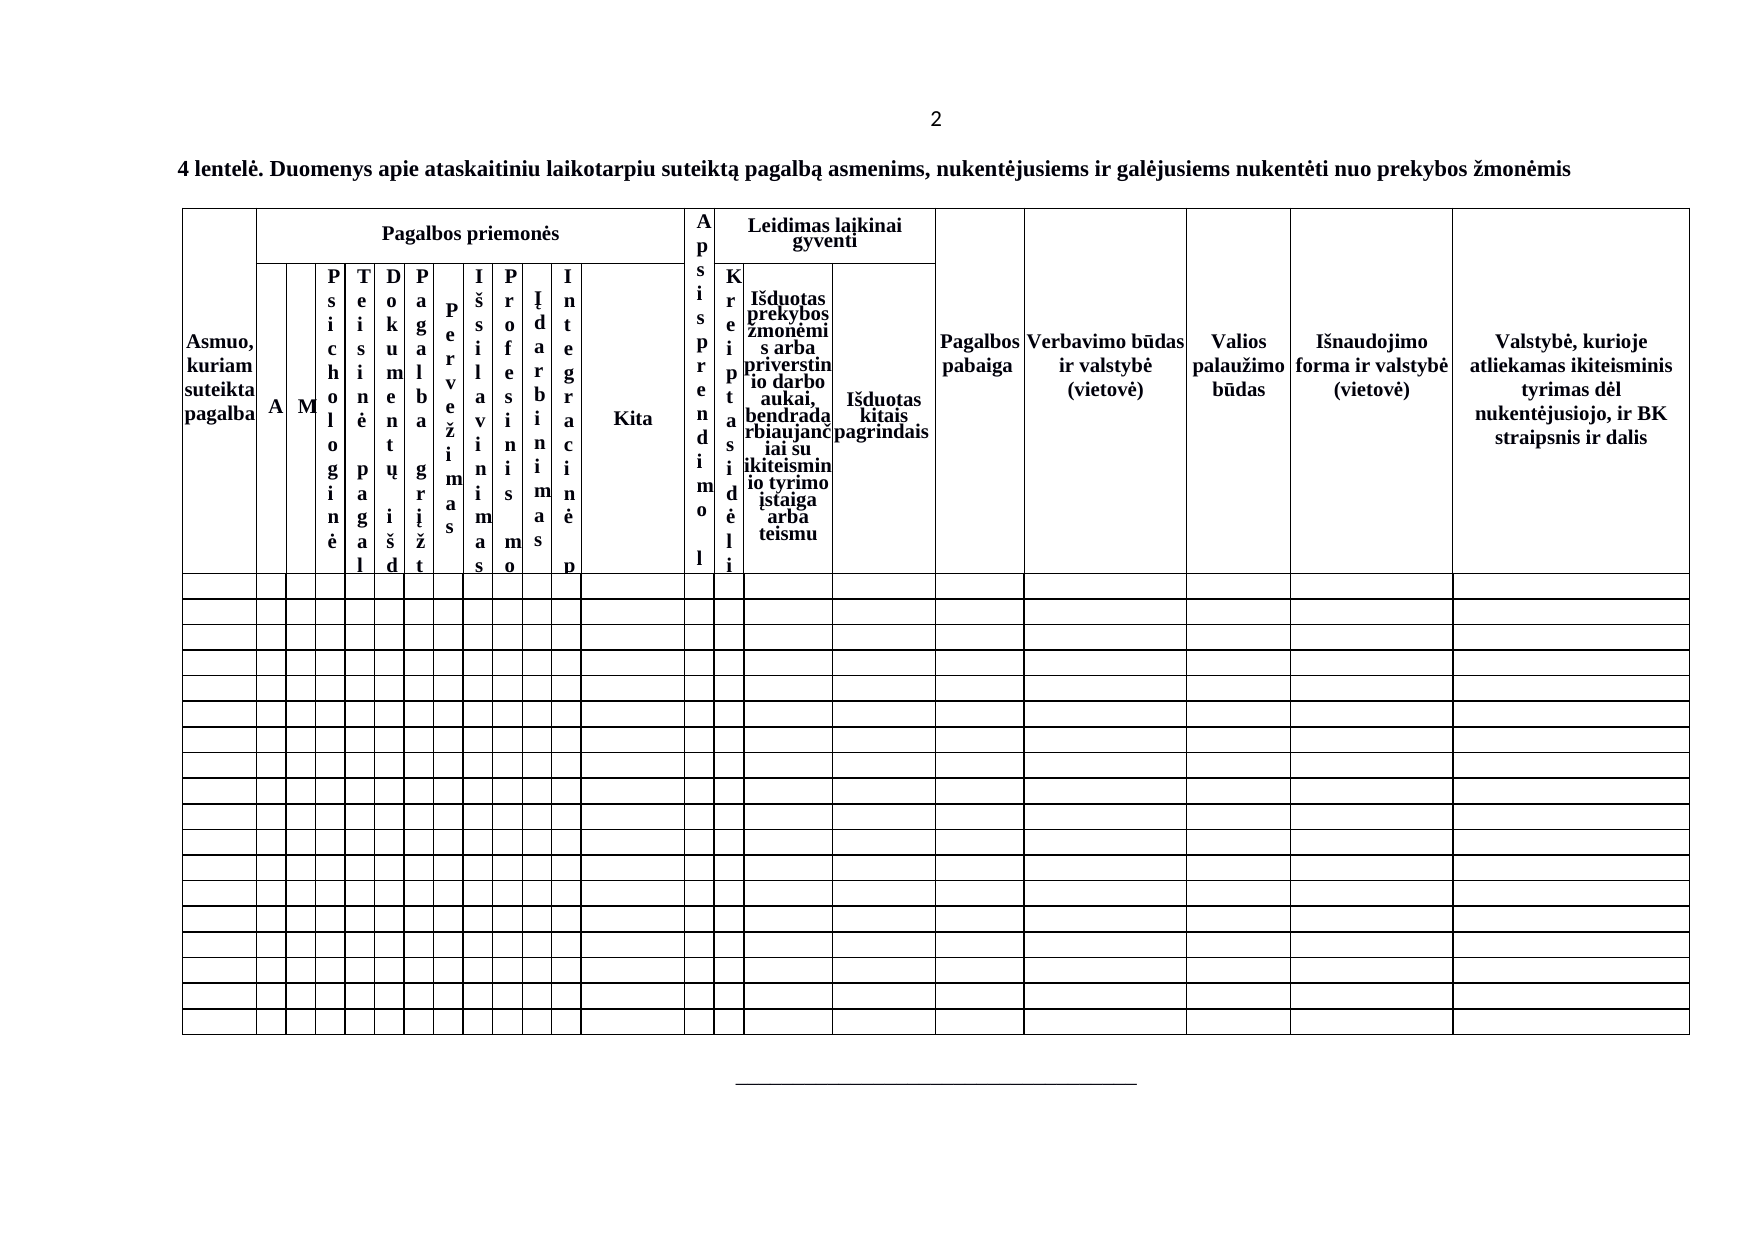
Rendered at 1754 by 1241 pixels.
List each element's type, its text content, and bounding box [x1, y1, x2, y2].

table_cell [405, 933, 433, 957]
table_cell [287, 702, 315, 726]
table_cell [464, 830, 492, 854]
table_cell [287, 958, 315, 982]
table_cell [375, 600, 403, 623]
table_cell [375, 702, 403, 726]
table_cell [257, 856, 285, 880]
table_cell [685, 958, 713, 982]
table_cell [1291, 625, 1452, 649]
table_cell [183, 958, 256, 982]
table_cell [745, 856, 832, 880]
table_cell [464, 753, 492, 777]
table_cell [316, 805, 344, 828]
table_cell [257, 958, 285, 982]
table_cell [257, 881, 285, 905]
table_cell [405, 881, 433, 905]
table_cell [257, 907, 285, 931]
table_cell [715, 625, 743, 649]
table_cell [183, 676, 256, 700]
table_cell [1454, 753, 1689, 777]
table_cell [936, 702, 1023, 726]
table_cell [685, 651, 713, 675]
table_cell [523, 574, 551, 598]
table_cell [523, 753, 551, 777]
table_cell [464, 625, 492, 649]
table_cell [685, 753, 713, 777]
table_cell [552, 574, 580, 598]
table_cell [523, 830, 551, 854]
table_header Pagalbos priemonės [257, 209, 684, 263]
table_cell [464, 600, 492, 623]
table_cell [745, 805, 832, 828]
table_cell [523, 881, 551, 905]
text 4 lentelė. Duomenys apie ataskaitiniu laikotarpiu suteiktą pagalbą asmenims, nukentėjusiems ir galėjusiems nukentėti nuo prekybos žmonėmis [177, 155, 1695, 181]
table_cell [375, 830, 403, 854]
table_cell [464, 651, 492, 675]
table_cell [582, 651, 684, 675]
table_cell [833, 1010, 935, 1033]
table_cell [552, 984, 580, 1008]
table_cell [833, 574, 935, 598]
table_cell [685, 881, 713, 905]
table_cell [936, 651, 1023, 675]
table_cell [1454, 702, 1689, 726]
table_cell [464, 881, 492, 905]
table_cell [434, 625, 462, 649]
table_cell [1187, 702, 1290, 726]
table_cell [552, 753, 580, 777]
table_cell [1291, 984, 1452, 1008]
table_cell [493, 856, 522, 880]
table_cell [434, 856, 462, 880]
table_cell [745, 1010, 832, 1033]
table_cell [375, 805, 403, 828]
table_cell [833, 958, 935, 982]
table_cell [582, 600, 684, 623]
table_cell [287, 984, 315, 1008]
table_cell [183, 856, 256, 880]
table_cell [552, 1010, 580, 1033]
table_cell [715, 856, 743, 880]
table_cell [582, 881, 684, 905]
table_cell [1025, 574, 1186, 598]
table_cell [257, 779, 285, 803]
table_cell [1291, 933, 1452, 957]
table_cell [523, 651, 551, 675]
table_cell [434, 676, 462, 700]
table_cell [1025, 625, 1186, 649]
table_cell [745, 574, 832, 598]
table_cell [183, 779, 256, 803]
table_cell [523, 984, 551, 1008]
table_cell [464, 984, 492, 1008]
table_cell [685, 676, 713, 700]
table_cell [346, 881, 374, 905]
table_cell [1454, 600, 1689, 623]
table_cell [316, 830, 344, 854]
table_cell [685, 805, 713, 828]
table_cell [346, 984, 374, 1008]
table_cell [715, 676, 743, 700]
table_cell [1291, 958, 1452, 982]
table_cell [582, 702, 684, 726]
table_cell [1025, 830, 1186, 854]
table_cell [552, 676, 580, 700]
table_cell [405, 728, 433, 752]
table_cell [715, 1010, 743, 1033]
table_cell [434, 779, 462, 803]
table_cell [346, 1010, 374, 1033]
table_cell [434, 805, 462, 828]
table_cell [375, 728, 403, 752]
table_cell [1187, 574, 1290, 598]
table_cell [552, 625, 580, 649]
table_cell [552, 805, 580, 828]
table_cell [405, 753, 433, 777]
table_cell [685, 600, 713, 623]
table_cell [582, 984, 684, 1008]
table_cell [1454, 805, 1689, 828]
table_cell [257, 625, 285, 649]
table_cell [745, 728, 832, 752]
table_header Leidimas laikinai gyventi [715, 209, 935, 263]
table_cell [316, 856, 344, 880]
table_cell [464, 805, 492, 828]
table_cell [552, 958, 580, 982]
table_cell [405, 805, 433, 828]
table_cell [582, 958, 684, 982]
table_cell [685, 625, 713, 649]
table_cell [715, 728, 743, 752]
table_cell [523, 958, 551, 982]
table_cell [833, 984, 935, 1008]
table_cell [493, 574, 522, 598]
table_cell [434, 881, 462, 905]
table_cell [257, 830, 285, 854]
table_cell [582, 728, 684, 752]
table_cell [405, 779, 433, 803]
table_cell [287, 600, 315, 623]
table_cell [405, 600, 433, 623]
table_cell [745, 907, 832, 931]
table_cell [257, 1010, 285, 1033]
table_cell [375, 881, 403, 905]
table_cell [493, 702, 522, 726]
table_cell [552, 728, 580, 752]
table_cell [582, 676, 684, 700]
table_cell [552, 651, 580, 675]
table_cell [833, 881, 935, 905]
table_cell [715, 753, 743, 777]
table_cell [183, 830, 256, 854]
table_cell [257, 753, 285, 777]
table_cell [1025, 676, 1186, 700]
table_cell [1454, 933, 1689, 957]
table_cell [582, 753, 684, 777]
table_cell [316, 958, 344, 982]
table_cell [1025, 907, 1186, 931]
table_cell Išduotas kitais pagrindais [833, 264, 935, 573]
table_cell [1025, 651, 1186, 675]
table_cell [745, 933, 832, 957]
table_header Pagalbos pabaiga [936, 209, 1024, 573]
table_cell [833, 625, 935, 649]
table_cell [1291, 600, 1452, 623]
table_cell [715, 881, 743, 905]
table_cell Medicinos pagalba [287, 264, 315, 573]
table_cell [183, 753, 256, 777]
table_cell [745, 958, 832, 982]
table_cell [287, 856, 315, 880]
table_cell [257, 600, 285, 623]
table_cell [464, 676, 492, 700]
table_header Asmuo, kuriam suteikta pagalba [183, 209, 256, 573]
table_cell [316, 984, 344, 1008]
table_cell [745, 625, 832, 649]
table_cell [405, 651, 433, 675]
table_cell Integracinė pagalba [552, 264, 581, 573]
table_cell [1454, 728, 1689, 752]
table_cell [1187, 984, 1290, 1008]
table_cell [1291, 1010, 1452, 1033]
table_cell [405, 676, 433, 700]
table_cell [523, 805, 551, 828]
table_cell [493, 1010, 522, 1033]
table_cell [1025, 728, 1186, 752]
table_cell Teisinė pagalba [346, 264, 374, 573]
table_cell [745, 600, 832, 623]
table_cell [552, 856, 580, 880]
table_cell [936, 933, 1023, 957]
table_cell [552, 881, 580, 905]
table_cell [493, 958, 522, 982]
table_cell [287, 728, 315, 752]
table_cell [715, 600, 743, 623]
table_cell [183, 984, 256, 1008]
table_cell [183, 805, 256, 828]
table_cell [375, 933, 403, 957]
table_cell [183, 1010, 256, 1033]
table_cell [1187, 1010, 1290, 1033]
table_cell [1291, 728, 1452, 752]
table_cell [316, 625, 344, 649]
table_cell [833, 702, 935, 726]
table_cell [936, 881, 1023, 905]
table_cell [685, 1010, 713, 1033]
table_cell [936, 984, 1023, 1008]
table_cell [523, 779, 551, 803]
table_cell [1187, 881, 1290, 905]
table_cell [1187, 676, 1290, 700]
table_cell [316, 1010, 344, 1033]
table_cell [1025, 805, 1186, 828]
table_cell [523, 728, 551, 752]
table_cell [464, 907, 492, 931]
table_cell [936, 574, 1023, 598]
table_cell Kita [582, 264, 684, 573]
table_cell [257, 574, 285, 598]
table_cell [833, 933, 935, 957]
table_cell [1025, 984, 1186, 1008]
table_cell [434, 753, 462, 777]
table_cell [346, 907, 374, 931]
table_cell [685, 907, 713, 931]
table_cell [1187, 651, 1290, 675]
table_cell [375, 907, 403, 931]
table_cell [183, 702, 256, 726]
table_cell [715, 805, 743, 828]
table_cell [257, 805, 285, 828]
table_cell [346, 779, 374, 803]
table_cell [552, 702, 580, 726]
table_cell [715, 984, 743, 1008]
table_cell [1187, 600, 1290, 623]
table_cell [552, 830, 580, 854]
table_cell [346, 805, 374, 828]
table_cell [1187, 805, 1290, 828]
table_cell [936, 600, 1023, 623]
table_cell [1025, 856, 1186, 880]
table_cell [375, 958, 403, 982]
table_cell [405, 984, 433, 1008]
table_cell [1291, 676, 1452, 700]
table_cell [493, 984, 522, 1008]
table_cell [833, 600, 935, 623]
table_cell [434, 984, 462, 1008]
table_cell [1025, 958, 1186, 982]
table_cell [685, 830, 713, 854]
table_cell [936, 779, 1023, 803]
table_cell [1454, 574, 1689, 598]
table_cell [434, 933, 462, 957]
table_cell [582, 625, 684, 649]
table_cell [1291, 702, 1452, 726]
table_cell [523, 1010, 551, 1033]
table_cell [316, 600, 344, 623]
table_cell [1291, 651, 1452, 675]
table_cell [745, 881, 832, 905]
table_cell [375, 1010, 403, 1033]
table_cell [552, 907, 580, 931]
table_cell [316, 779, 344, 803]
table_cell [582, 933, 684, 957]
table_cell [1187, 933, 1290, 957]
table_cell [257, 702, 285, 726]
table_cell [375, 753, 403, 777]
table_cell [715, 574, 743, 598]
table_cell [493, 625, 522, 649]
table_cell [493, 651, 522, 675]
table_cell [936, 907, 1023, 931]
table_cell [346, 574, 374, 598]
table_cell [715, 958, 743, 982]
table_cell [257, 728, 285, 752]
table_cell [936, 830, 1023, 854]
table_cell [552, 933, 580, 957]
table_cell [316, 907, 344, 931]
table_cell [1187, 779, 1290, 803]
table_cell [685, 933, 713, 957]
table_cell [346, 625, 374, 649]
table_cell [405, 856, 433, 880]
table_cell [685, 702, 713, 726]
table_cell [685, 728, 713, 752]
table_cell [715, 702, 743, 726]
table_cell [464, 779, 492, 803]
table_cell [434, 907, 462, 931]
table_header Apsisprendimo laikotarpis [685, 209, 714, 573]
table_cell [375, 676, 403, 700]
table_cell [493, 907, 522, 931]
table_cell [745, 651, 832, 675]
table_cell [405, 702, 433, 726]
table_cell [582, 830, 684, 854]
table_cell [582, 1010, 684, 1033]
table_cell [1187, 830, 1290, 854]
table_cell [346, 676, 374, 700]
table_cell [715, 830, 743, 854]
table_cell Psichologinė pagalba [316, 264, 344, 573]
table_cell [346, 753, 374, 777]
table_cell [833, 856, 935, 880]
table_cell [346, 830, 374, 854]
table_header Išnaudojimo forma ir valstybė (vietovė) [1291, 209, 1452, 573]
table_cell [936, 625, 1023, 649]
table_cell [257, 651, 285, 675]
table_cell [1454, 958, 1689, 982]
table_cell Pervežimas [434, 264, 463, 573]
table_cell [287, 651, 315, 675]
table_cell [346, 856, 374, 880]
table_cell [464, 856, 492, 880]
table_cell [715, 779, 743, 803]
table_cell [936, 728, 1023, 752]
table_cell Išduotas prekybos žmonėmis arba priverstinio darbo aukai, bendradarbiaujančiai su ikiteisminio tyrimo įstaiga arba teismu [744, 264, 832, 573]
table_cell [375, 984, 403, 1008]
table_cell [745, 702, 832, 726]
table_cell [582, 805, 684, 828]
table_cell [316, 702, 344, 726]
table_cell [1291, 907, 1452, 931]
table_cell [1291, 753, 1452, 777]
table_cell [715, 933, 743, 957]
table_cell [183, 933, 256, 957]
table_cell [316, 728, 344, 752]
table_cell [1454, 830, 1689, 854]
table_cell [405, 1010, 433, 1033]
table_cell Dokumentų išdavimas [375, 264, 404, 573]
table_cell [346, 958, 374, 982]
table_cell [582, 779, 684, 803]
table_cell [405, 574, 433, 598]
table_cell [523, 600, 551, 623]
table_cell [833, 830, 935, 854]
table_cell [257, 984, 285, 1008]
table_cell [287, 625, 315, 649]
table_cell [316, 933, 344, 957]
table_cell [405, 625, 433, 649]
table_cell [434, 728, 462, 752]
table_cell [1454, 856, 1689, 880]
table_cell [287, 753, 315, 777]
table_cell [833, 805, 935, 828]
table_cell [745, 753, 832, 777]
table_header Valios palaužimo būdas [1187, 209, 1290, 573]
table_cell [464, 702, 492, 726]
table_cell [745, 830, 832, 854]
table_cell [745, 984, 832, 1008]
table_cell [287, 881, 315, 905]
table_cell [434, 958, 462, 982]
table_cell [375, 856, 403, 880]
table_cell [1454, 651, 1689, 675]
table_cell [833, 779, 935, 803]
table_cell [257, 676, 285, 700]
table_cell [745, 676, 832, 700]
table_cell [833, 753, 935, 777]
table_cell [346, 600, 374, 623]
table_cell [287, 676, 315, 700]
table_cell [493, 779, 522, 803]
table_cell Išsilavinimas [464, 264, 492, 573]
table_cell Pagalba grįžtant [405, 264, 433, 573]
table_cell [1291, 805, 1452, 828]
table_cell [523, 676, 551, 700]
table_cell [405, 958, 433, 982]
table_cell [685, 856, 713, 880]
table_cell [1454, 779, 1689, 803]
table_cell [375, 779, 403, 803]
table_cell [464, 1010, 492, 1033]
table_cell [833, 651, 935, 675]
table_cell [493, 600, 522, 623]
table_cell [1454, 984, 1689, 1008]
table_cell [493, 881, 522, 905]
table_cell [434, 702, 462, 726]
table_cell [523, 933, 551, 957]
table_cell [685, 984, 713, 1008]
table_cell [287, 805, 315, 828]
table_cell [287, 907, 315, 931]
table_cell [523, 702, 551, 726]
table_cell [316, 651, 344, 675]
table_cell [1025, 753, 1186, 777]
table_cell [685, 574, 713, 598]
table_cell [257, 933, 285, 957]
table_cell [316, 881, 344, 905]
table_cell [434, 1010, 462, 1033]
table_cell [582, 574, 684, 598]
table_cell [1025, 933, 1186, 957]
table_cell [552, 600, 580, 623]
table_cell [493, 676, 522, 700]
table_cell [1187, 753, 1290, 777]
table_cell [1291, 830, 1452, 854]
table_cell Įdarbinimas [523, 264, 551, 573]
text ___________________________________ [177, 1061, 1695, 1088]
table_cell [1187, 958, 1290, 982]
table_cell [523, 625, 551, 649]
table_cell [1025, 600, 1186, 623]
table_cell [287, 574, 315, 598]
table_cell [1025, 1010, 1186, 1033]
table_cell Kreiptasi dėl išdavimo [715, 264, 743, 573]
table_cell [287, 830, 315, 854]
table_cell [464, 574, 492, 598]
table_cell [715, 907, 743, 931]
table_cell [936, 805, 1023, 828]
table_cell [183, 651, 256, 675]
table_cell [375, 574, 403, 598]
table_cell [1454, 676, 1689, 700]
table_cell [183, 728, 256, 752]
table_cell [1187, 625, 1290, 649]
table_cell [316, 753, 344, 777]
table_cell [1291, 881, 1452, 905]
table_header Valstybė, kurioje atliekamas ikiteisminis tyrimas dėl nukentėjusiojo, ir BK straipsnis ir dalis [1453, 209, 1689, 573]
table_cell [316, 676, 344, 700]
table_cell [1291, 574, 1452, 598]
table_cell [183, 574, 256, 598]
table_cell [287, 1010, 315, 1033]
table_cell [523, 856, 551, 880]
table_cell [1454, 1010, 1689, 1033]
table_cell [287, 779, 315, 803]
table_cell [183, 625, 256, 649]
table_cell [493, 728, 522, 752]
table_cell [346, 933, 374, 957]
table_cell [1025, 779, 1186, 803]
table_cell [1454, 907, 1689, 931]
table_cell [493, 933, 522, 957]
table_cell [346, 651, 374, 675]
table_cell [346, 702, 374, 726]
table_cell [715, 651, 743, 675]
table_cell [936, 753, 1023, 777]
table_cell [936, 958, 1023, 982]
table_cell [1187, 907, 1290, 931]
table_cell [1291, 856, 1452, 880]
table_cell [434, 651, 462, 675]
table_cell [552, 779, 580, 803]
table_cell [1454, 625, 1689, 649]
table_cell [434, 574, 462, 598]
table_cell [1291, 779, 1452, 803]
table_cell [464, 933, 492, 957]
table_cell [1025, 702, 1186, 726]
table_cell [434, 830, 462, 854]
table_cell [183, 600, 256, 623]
table_cell Profesinis mokymas [493, 264, 522, 573]
table_cell [1025, 881, 1186, 905]
table_cell [582, 856, 684, 880]
table_cell [464, 728, 492, 752]
table_cell [405, 907, 433, 931]
table_cell [936, 1010, 1023, 1033]
table_cell [745, 779, 832, 803]
table_cell [183, 907, 256, 931]
table_cell [493, 830, 522, 854]
table_cell [375, 625, 403, 649]
table_cell [405, 830, 433, 854]
table_cell [464, 958, 492, 982]
table_cell Apgyvendinimas [257, 264, 286, 573]
table_cell [183, 881, 256, 905]
table_cell [1454, 881, 1689, 905]
table_cell [1187, 856, 1290, 880]
table_cell [316, 574, 344, 598]
table_cell [493, 753, 522, 777]
table_cell [833, 676, 935, 700]
table_cell [287, 933, 315, 957]
table_cell [936, 856, 1023, 880]
table_cell [936, 676, 1023, 700]
table_cell [1187, 728, 1290, 752]
table_cell [375, 651, 403, 675]
table_header Verbavimo būdas ir valstybė (vietovė) [1025, 209, 1186, 573]
table_cell [582, 907, 684, 931]
table_cell [523, 907, 551, 931]
table_cell [493, 805, 522, 828]
table_cell [346, 728, 374, 752]
table_cell [685, 779, 713, 803]
table_cell [833, 728, 935, 752]
table_cell [833, 907, 935, 931]
table_cell [434, 600, 462, 623]
